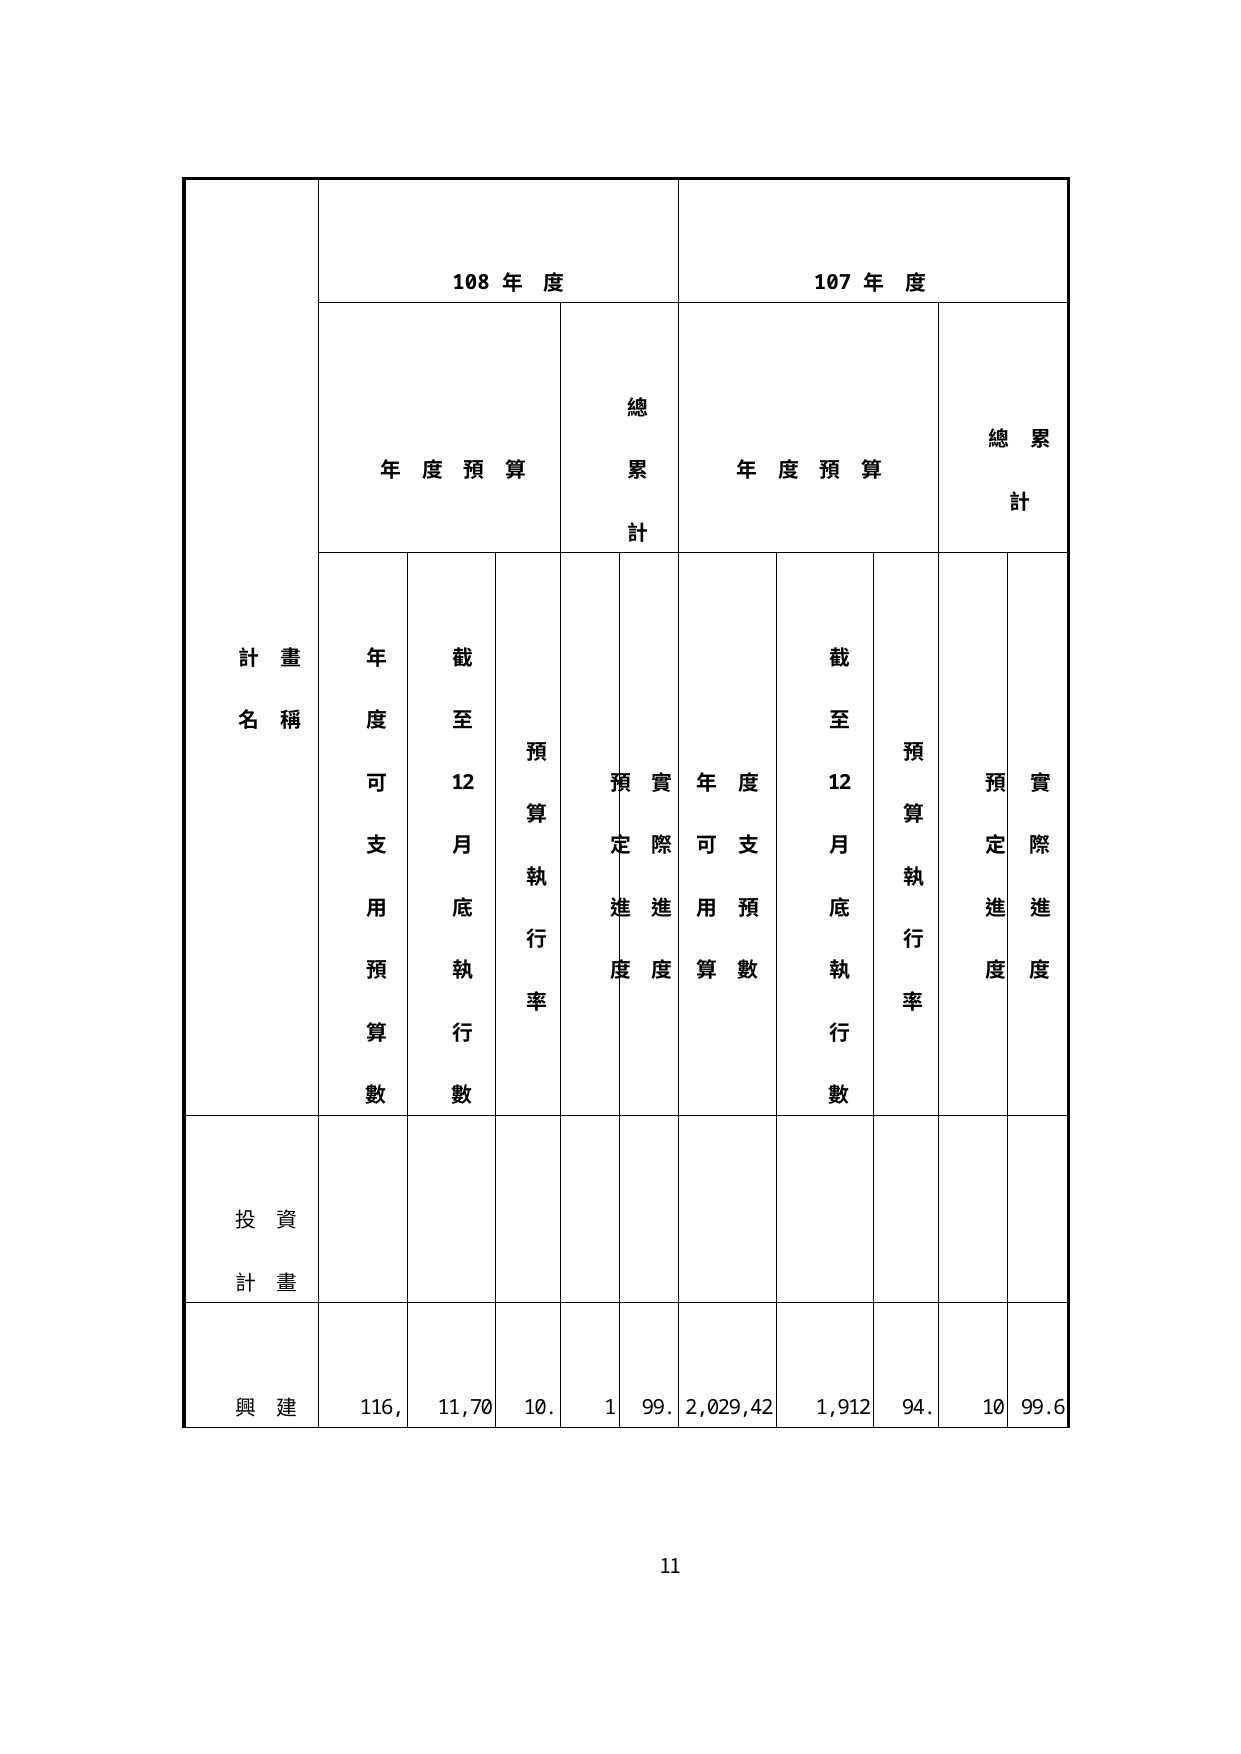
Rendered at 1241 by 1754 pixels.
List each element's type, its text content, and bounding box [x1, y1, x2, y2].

table_cell 1,912 [777, 1303, 873, 1427]
table_cell 預定進度 [561, 553, 619, 1115]
table_cell 興建 [186, 1303, 318, 1427]
table_cell 2,029,42 [679, 1303, 776, 1427]
table_cell [561, 1116, 619, 1302]
table_cell 預算執行率 [874, 553, 938, 1115]
table_cell 10 [939, 1303, 1007, 1427]
table_cell 10. [496, 1303, 560, 1427]
table_cell 實際 進度 [1008, 553, 1067, 1115]
table_cell [777, 1116, 873, 1302]
table_cell [874, 1116, 938, 1302]
table_cell 截至12月底執行數 [777, 553, 873, 1115]
table_cell 年度可支用預算數 [679, 553, 776, 1115]
table_header 107年度 [679, 180, 1067, 302]
table_cell 99.6 [1008, 1303, 1067, 1427]
table_cell 94. [874, 1303, 938, 1427]
table_cell 實際進度 [620, 553, 678, 1115]
table_cell [620, 1116, 678, 1302]
table_cell 總累計 [939, 303, 1067, 552]
table_cell [496, 1116, 560, 1302]
table_cell 截至12月底執行數 [408, 553, 495, 1115]
table_cell 預定 進度 [939, 553, 1007, 1115]
table_header 計畫名稱 [186, 180, 318, 1115]
table_cell 年度預算 [319, 303, 560, 552]
table_cell [939, 1116, 1007, 1302]
table_cell [679, 1116, 776, 1302]
table_cell 年度可支用預算數 [319, 553, 407, 1115]
table_cell 預算執行率 [496, 553, 560, 1115]
table_cell 總累計 [561, 303, 678, 552]
table_cell 年度預算 [679, 303, 938, 552]
table_cell 投資計畫 [186, 1116, 318, 1302]
table_cell [319, 1116, 407, 1302]
table_cell 1 [561, 1303, 619, 1427]
table_cell 116, [319, 1303, 407, 1427]
table_cell [1008, 1116, 1067, 1302]
table_cell 99. [620, 1303, 678, 1427]
table_cell [408, 1116, 495, 1302]
table_header 108年度 [319, 180, 678, 302]
table_cell 11,70 [408, 1303, 495, 1427]
